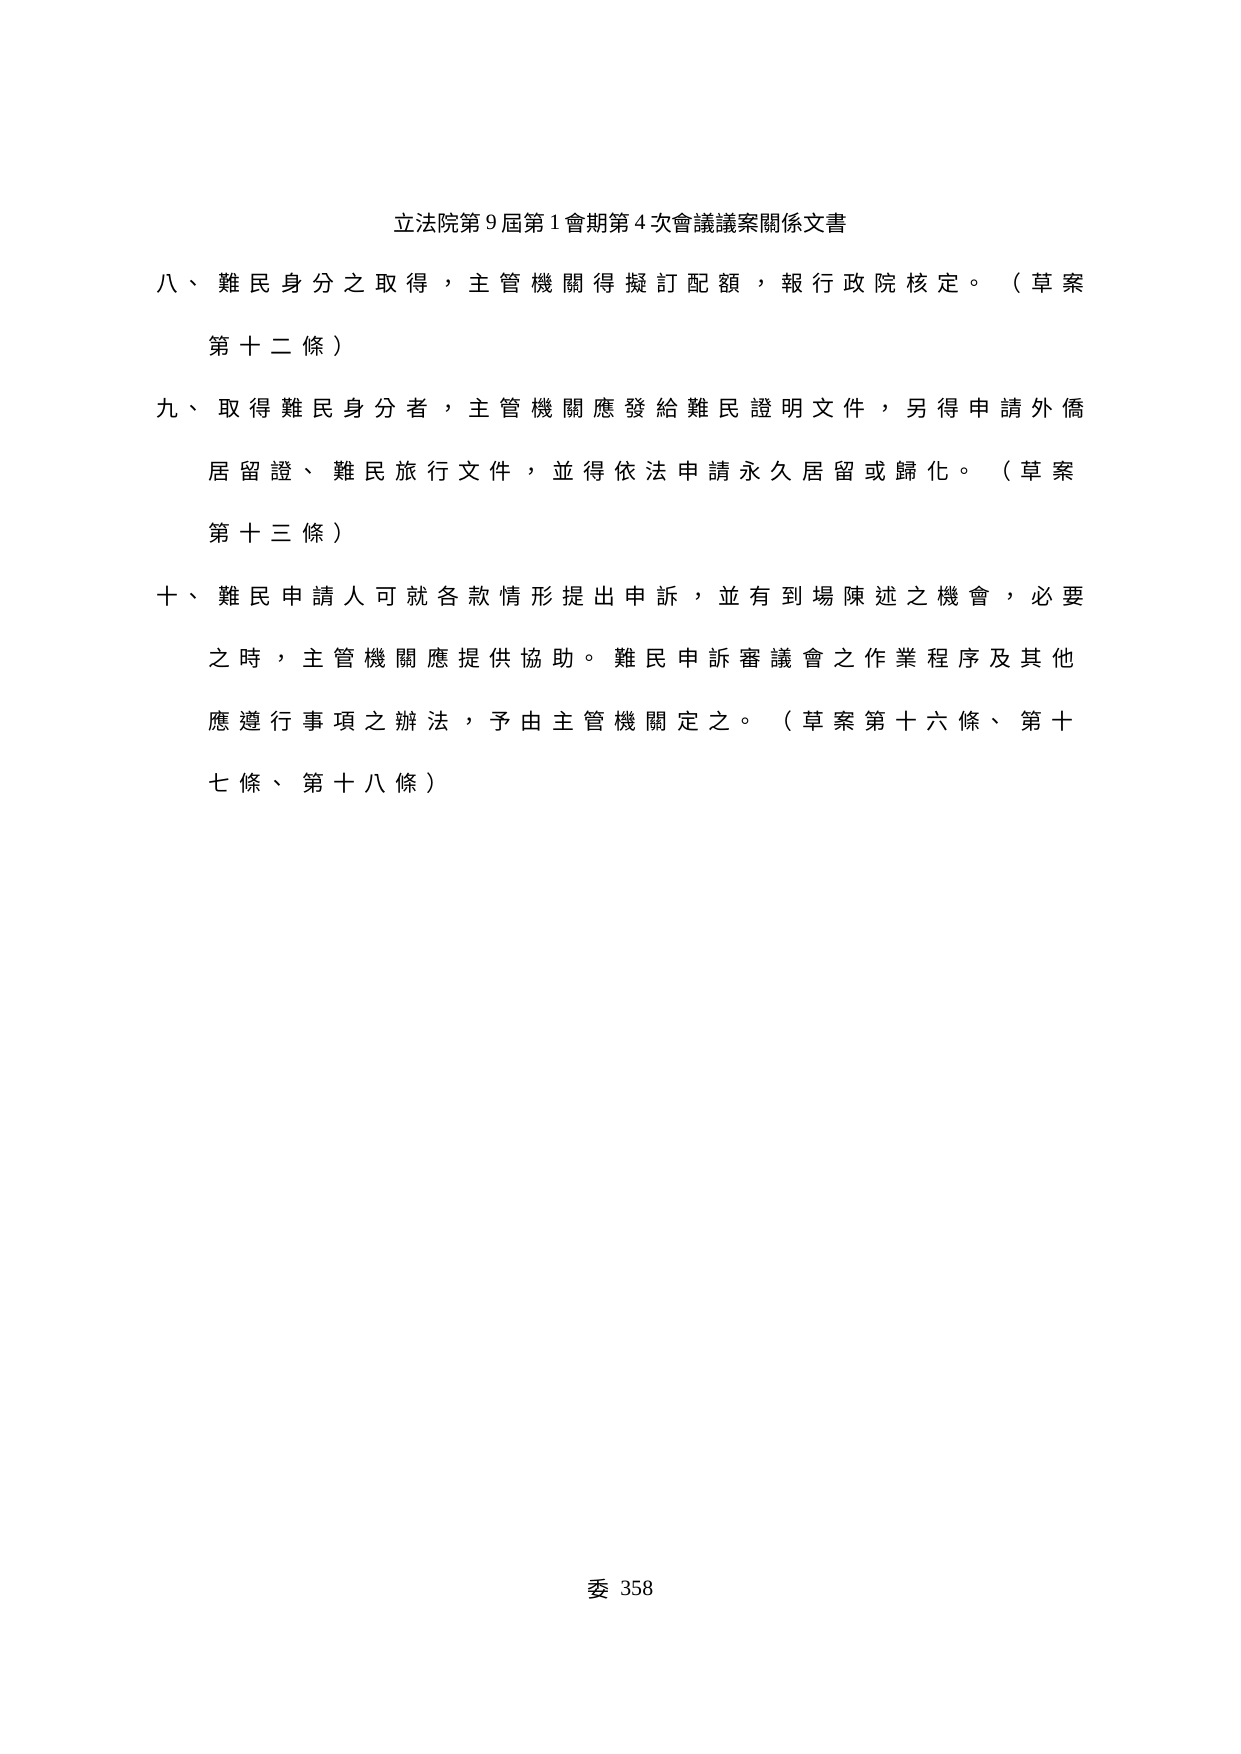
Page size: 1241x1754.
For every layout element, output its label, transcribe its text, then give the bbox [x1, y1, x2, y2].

text 九、取得難民身分者，主管機關應發給難民證明文件，另得申請外僑居留證、難民旅行文件，並得依法申請永久居留或歸化。（草案第十三條） [151, 376, 1089, 563]
text 十、難民申請人可就各款情形提出申訴，並有到場陳述之機會，必要之時，主管機關應提供協助。難民申訴審議會之作業程序及其他應遵行事項之辦法，予由主管機關定之。（草案第十六條、第十七條、第十八條） [151, 563, 1089, 813]
text 八、難民身分之取得，主管機關得擬訂配額，報行政院核定。（草案第十二條） [151, 251, 1089, 376]
